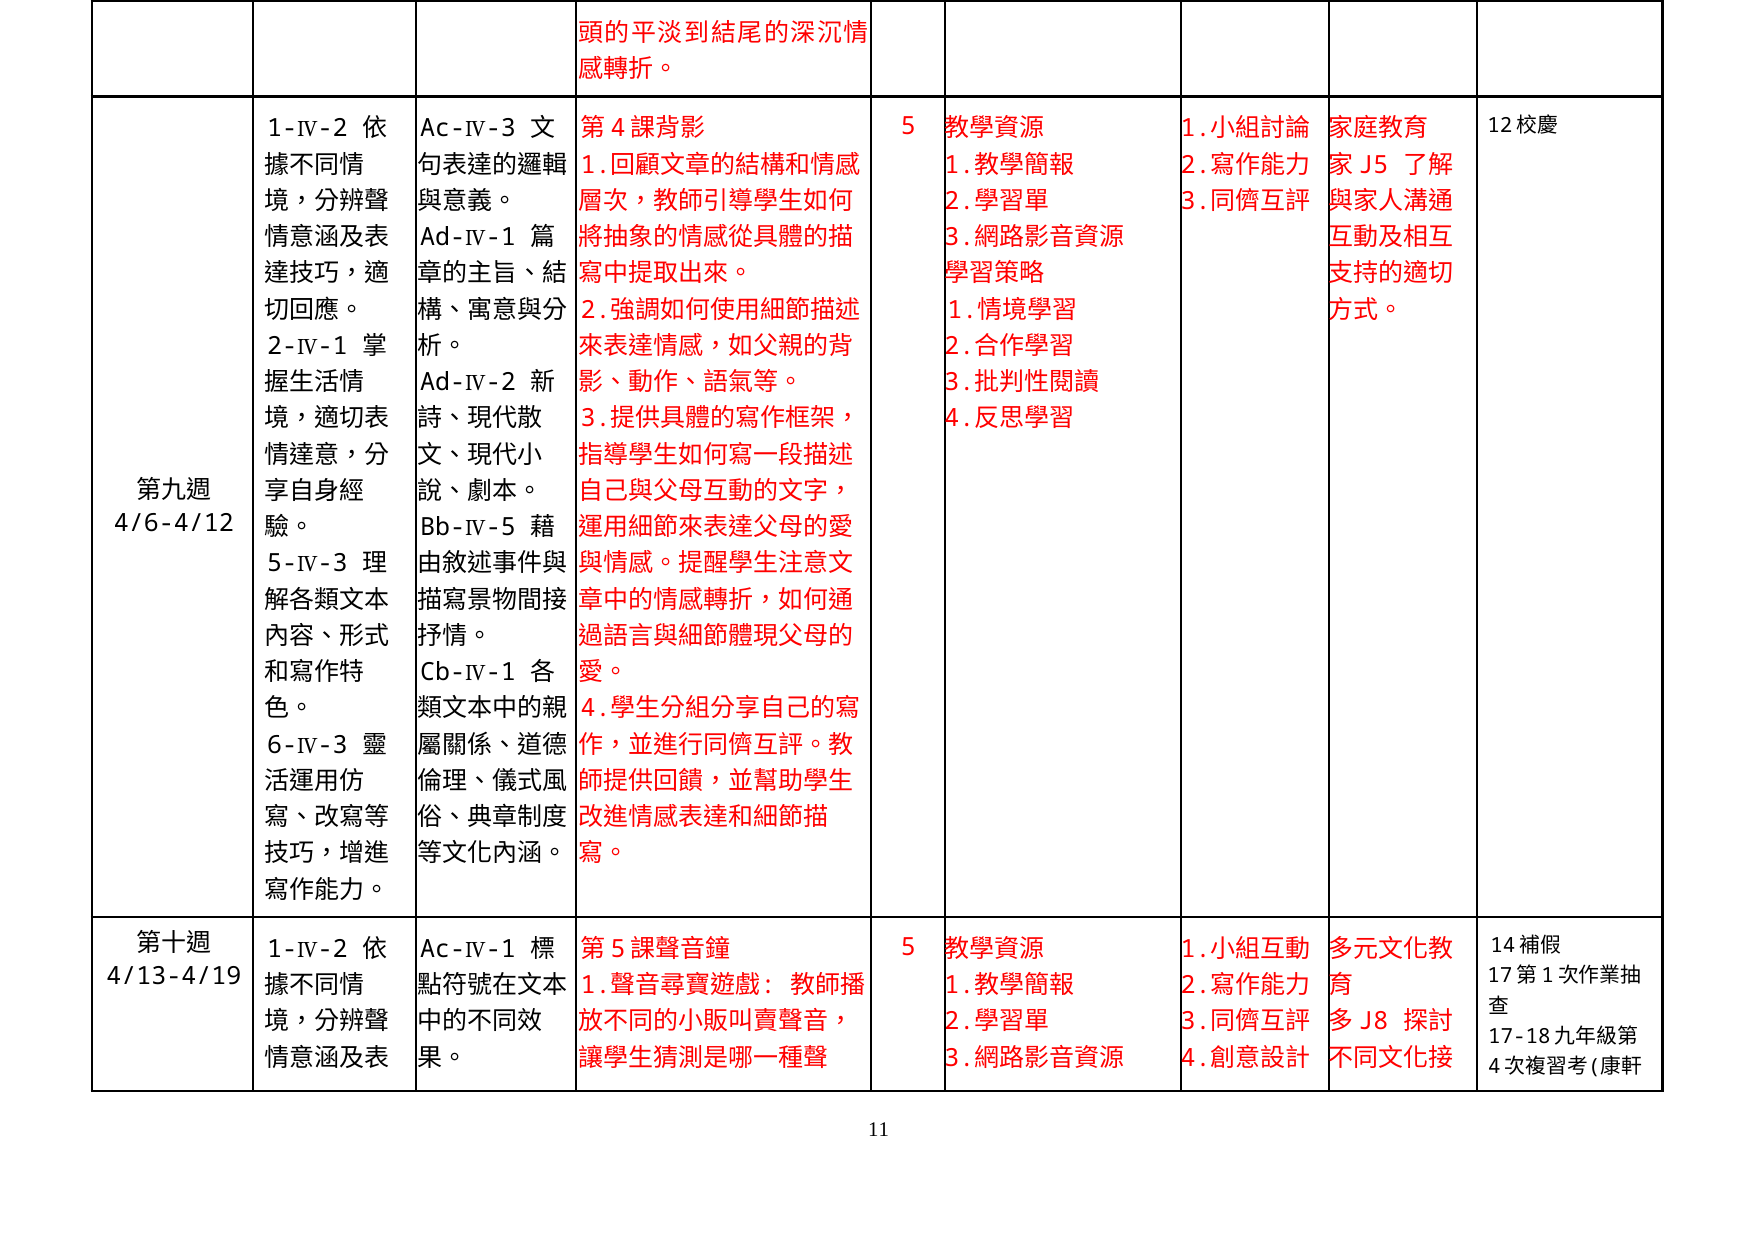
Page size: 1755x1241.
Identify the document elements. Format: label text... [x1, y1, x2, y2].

table_cell [946, 2, 1180, 95]
table_cell Ac-Ⅳ-3 文句表達的邏輯與意義。 Ad-Ⅳ-1 篇章的主旨、結構、寓意與分析。 Ad-Ⅳ-2 新詩、現代散文、現代小說、劇本。 Bb-Ⅳ-5 藉由敘述事件與描寫景物間接抒情。 Cb-Ⅳ-1 各類文本中的親屬關係、道德倫理、儀式風俗、典章制度等文化內涵。 [417, 98, 575, 916]
table_cell 5 [872, 918, 944, 1090]
table_cell 第十週 4/13-4/19 [93, 918, 252, 1090]
table_cell [872, 2, 944, 95]
table_cell 1-Ⅳ-2 依據不同情境，分辨聲情意涵及表 [254, 918, 415, 1090]
table_cell 教學資源 1.教學簡報 2.學習單 3.網路影音資源 學習策略 1.情境學習 2.合作學習 3.批判性閱讀 4.反思學習 [946, 98, 1180, 916]
table_cell Ac-Ⅳ-1 標點符號在文本中的不同效果。 [417, 918, 575, 1090]
table_cell [417, 2, 575, 95]
table_cell [1182, 2, 1328, 95]
table_cell 第九週 4/6-4/12 [93, 98, 252, 916]
table_cell 第4課背影 1.回顧文章的結構和情感層次，教師引導學生如何將抽象的情感從具體的描寫中提取出來。 2.強調如何使用細節描述來表達情感，如父親的背影、動作、語氣等。 3.提供具體的寫作框架，指導學生如何寫一段描述自己與父母互動的文字，運用細節來表達父母的愛與情感。提醒學生注意文章中的情感轉折，如何通過語言與細節體現父母的愛。 4.學生分組分享自己的寫作，並進行同儕互評。教師提供回饋，並幫助學生改進情感表達和細節描寫。 [577, 98, 870, 916]
table_cell 14補假 17第1次作業抽查 17-18九年級第4次複習考(康軒 [1478, 918, 1661, 1090]
table_cell 頭的平淡到結尾的深沉情感轉折。 [577, 2, 870, 95]
table_cell [254, 2, 415, 95]
table_cell 1.小組互動 2.寫作能力 3.同儕互評 4.創意設計 [1182, 918, 1328, 1090]
table_cell [1330, 2, 1476, 95]
table_cell 12校慶 [1478, 98, 1661, 916]
table_cell 5 [872, 98, 944, 916]
table_cell 教學資源 1.教學簡報 2.學習單 3.網路影音資源 [946, 918, 1180, 1090]
table_cell 家庭教育 家J5 了解與家人溝通互動及相互支持的適切方式。 [1330, 98, 1476, 916]
table_cell 多元文化教育 多J8 探討不同文化接 [1330, 918, 1476, 1090]
table_cell [1478, 2, 1661, 95]
table_cell 1.小組討論 2.寫作能力 3.同儕互評 [1182, 98, 1328, 916]
table_cell 第5課聲音鐘 1.聲音尋寶遊戲: 教師播放不同的小販叫賣聲音，讓學生猜測是哪一種聲 [577, 918, 870, 1090]
table_cell 1-Ⅳ-2 依據不同情境，分辨聲情意涵及表達技巧，適切回應。 2-Ⅳ-1 掌握生活情境，適切表情達意，分享自身經驗。 5-Ⅳ-3 理解各類文本內容、形式和寫作特色。 6-Ⅳ-3 靈活運用仿寫、改寫等技巧，增進寫作能力。 [254, 98, 415, 916]
table_cell [93, 2, 252, 95]
